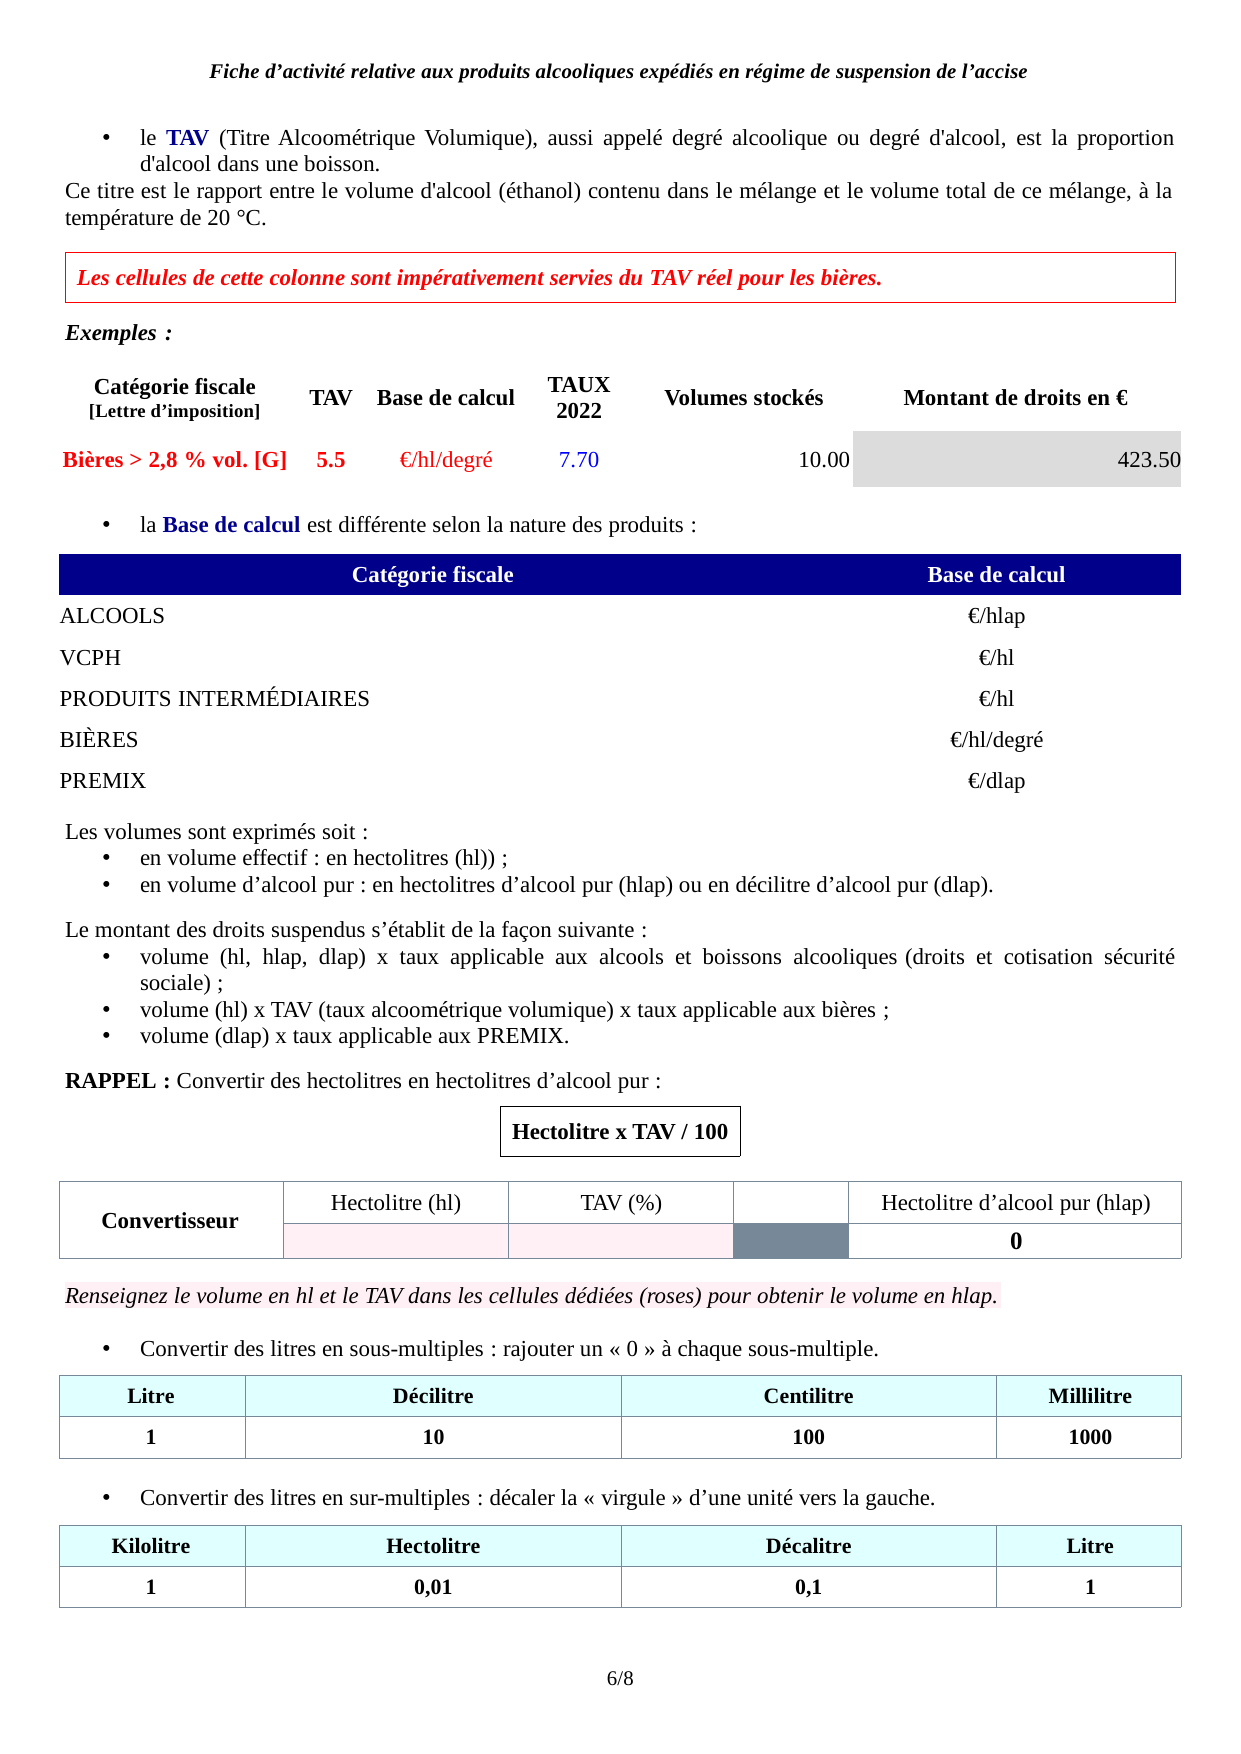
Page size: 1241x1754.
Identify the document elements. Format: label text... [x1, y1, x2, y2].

table_header Hectolitre d’alcool pur (hlap) [849, 1182, 1181, 1223]
table_cell €/hlap [809, 595, 1181, 636]
table_cell €/dlap [809, 760, 1181, 801]
table_cell PRODUITS INTERMÉDIAIRES [59, 678, 809, 719]
table_cell 1 [60, 1567, 245, 1607]
table_cell €/hl [809, 678, 1181, 719]
table_cell PREMIX [59, 760, 809, 801]
table_cell [59, 1259, 1181, 1264]
table_header Volumes stockés [635, 364, 853, 431]
table_cell [284, 1224, 508, 1258]
table_cell VCPH [59, 636, 809, 677]
table_header Décalitre [622, 1526, 996, 1566]
table_cell 0,01 [246, 1567, 621, 1607]
table_cell 7,70 [523, 431, 635, 487]
table_header Litre [997, 1526, 1181, 1566]
table_cell 1000 [997, 1417, 1181, 1457]
table_cell Renseignez le volume en hl et le TAV dans les cellules dédiées (roses) pour obtenir le volume en hlap. Convertir des litres en sous-multiples : rajouter un « 0 » à chaque sous-multiple. Convertir des litres en sur-multiples : décaler la « virgule » d’une unité vers la gauche. [59, 1264, 1181, 1375]
table_header Montant de droits en € [853, 364, 1181, 431]
table_header Hectolitre [246, 1526, 621, 1566]
table_header le TAV (Titre Alcoométrique Volumique), aussi appelé degré alcoolique ou degré d'alcool, est la proportion d'alcool dans une boisson. Ce titre est le rapport entre le volume d'alcool (éthanol) contenu dans le mélange et le volume total de ce mélange, à la température de 20 °C. Les cellules de cette colonne sont impérativement servies du TAV réel pour les bières. Exemples : la Base de calcul est différente selon la nature des produits : Les volumes sont exprimés soit : en volume effectif : en hectolitres (hl)) ; en volume d’alcool pur : en hectolitres d’alcool pur (hlap) ou en décilitre d’alcool pur (dlap). Le montant des droits suspendus s’établit de la façon suivante : volume (hl, hlap, dlap) x taux applicable aux alcools et boissons alcooliques (droits et cotisation sécurité sociale) ; volume (hl) x TAV (taux alcoométrique volumique) x taux applicable aux bières ; volume (dlap) x taux applicable aux PREMIX. RAPPEL : Convertir des hectolitres en hectolitres d’alcool pur : Hectolitre x TAV / 100 [59, 801, 1181, 1176]
table_cell 10,00 [635, 431, 853, 487]
table_header Catégorie fiscale [59, 554, 809, 595]
table_header Base de calcul [369, 364, 523, 431]
table_cell [734, 1224, 848, 1258]
table_cell [509, 1224, 733, 1258]
table_header Kilolitre [60, 1526, 245, 1566]
table_cell 0,1 [622, 1567, 996, 1607]
table_header TAV [293, 364, 369, 431]
table_header Catégorie fiscale [Lettre d’imposition] [59, 364, 293, 431]
table_header Centilitre [622, 1376, 996, 1416]
table_header TAV (%) [509, 1182, 733, 1223]
table_cell 5,5 [293, 431, 369, 487]
table_header Litre [60, 1376, 245, 1416]
table_header  [734, 1182, 848, 1223]
table_header Décilitre [246, 1376, 621, 1416]
table_cell BIÈRES [59, 719, 809, 760]
table_cell 100 [622, 1417, 996, 1457]
table_header TAUX 2022 [523, 364, 635, 431]
table_header le TAV (Titre Alcoométrique Volumique), aussi appelé degré alcoolique ou degré d'alcool, est la proportion d'alcool dans une boisson. Ce titre est le rapport entre le volume d'alcool (éthanol) contenu dans le mélange et le volume total de ce mélange, à la température de 20 °C. Les cellules de cette colonne sont impérativement servies du TAV réel pour les bières. Exemples : la Base de calcul est différente selon la nature des produits : Les volumes sont exprimés soit : en volume effectif : en hectolitres (hl)) ; en volume d’alcool pur : en hectolitres d’alcool pur (hlap) ou en décilitre d’alcool pur (dlap). Le montant des droits suspendus s’établit de la façon suivante : volume (hl, hlap, dlap) x taux applicable aux alcools et boissons alcooliques (droits et cotisation sécurité sociale) ; volume (hl) x TAV (taux alcoométrique volumique) x taux applicable aux bières ; volume (dlap) x taux applicable aux PREMIX. RAPPEL : Convertir des hectolitres en hectolitres d’alcool pur : Hectolitre x TAV / 100 [59, 118, 1181, 364]
table_cell Renseignez le volume en hl et le TAV dans les cellules dédiées (roses) pour obtenir le volume en hlap. Convertir des litres en sous-multiples : rajouter un « 0 » à chaque sous-multiple. Convertir des litres en sur-multiples : décaler la « virgule » d’une unité vers la gauche. [59, 1608, 1181, 1613]
table_cell €/hl/degré [369, 431, 523, 487]
table_cell ALCOOLS [59, 595, 809, 636]
table_cell 1 [60, 1417, 245, 1457]
table_cell €/hl [809, 636, 1181, 677]
table_cell €/hl/degré [809, 719, 1181, 760]
table_cell Bières > 2,8 % vol. [G] [59, 431, 293, 487]
table_cell 10 [246, 1417, 621, 1457]
table_header Hectolitre (hl) [284, 1182, 508, 1223]
table_header Millilitre [997, 1376, 1181, 1416]
table_header Convertisseur [60, 1182, 283, 1258]
table_cell 0 [849, 1224, 1181, 1258]
table_cell 1 [997, 1567, 1181, 1607]
table_cell [59, 1176, 1181, 1181]
table_header Base de calcul [809, 554, 1181, 595]
table_cell 423,50 [853, 431, 1181, 487]
table_cell Renseignez le volume en hl et le TAV dans les cellules dédiées (roses) pour obtenir le volume en hlap. Convertir des litres en sous-multiples : rajouter un « 0 » à chaque sous-multiple. Convertir des litres en sur-multiples : décaler la « virgule » d’une unité vers la gauche. [59, 1459, 1181, 1525]
table_header le TAV (Titre Alcoométrique Volumique), aussi appelé degré alcoolique ou degré d'alcool, est la proportion d'alcool dans une boisson. Ce titre est le rapport entre le volume d'alcool (éthanol) contenu dans le mélange et le volume total de ce mélange, à la température de 20 °C. Les cellules de cette colonne sont impérativement servies du TAV réel pour les bières. Exemples : la Base de calcul est différente selon la nature des produits : Les volumes sont exprimés soit : en volume effectif : en hectolitres (hl)) ; en volume d’alcool pur : en hectolitres d’alcool pur (hlap) ou en décilitre d’alcool pur (dlap). Le montant des droits suspendus s’établit de la façon suivante : volume (hl, hlap, dlap) x taux applicable aux alcools et boissons alcooliques (droits et cotisation sécurité sociale) ; volume (hl) x TAV (taux alcoométrique volumique) x taux applicable aux bières ; volume (dlap) x taux applicable aux PREMIX. RAPPEL : Convertir des hectolitres en hectolitres d’alcool pur : Hectolitre x TAV / 100 [59, 487, 1181, 554]
